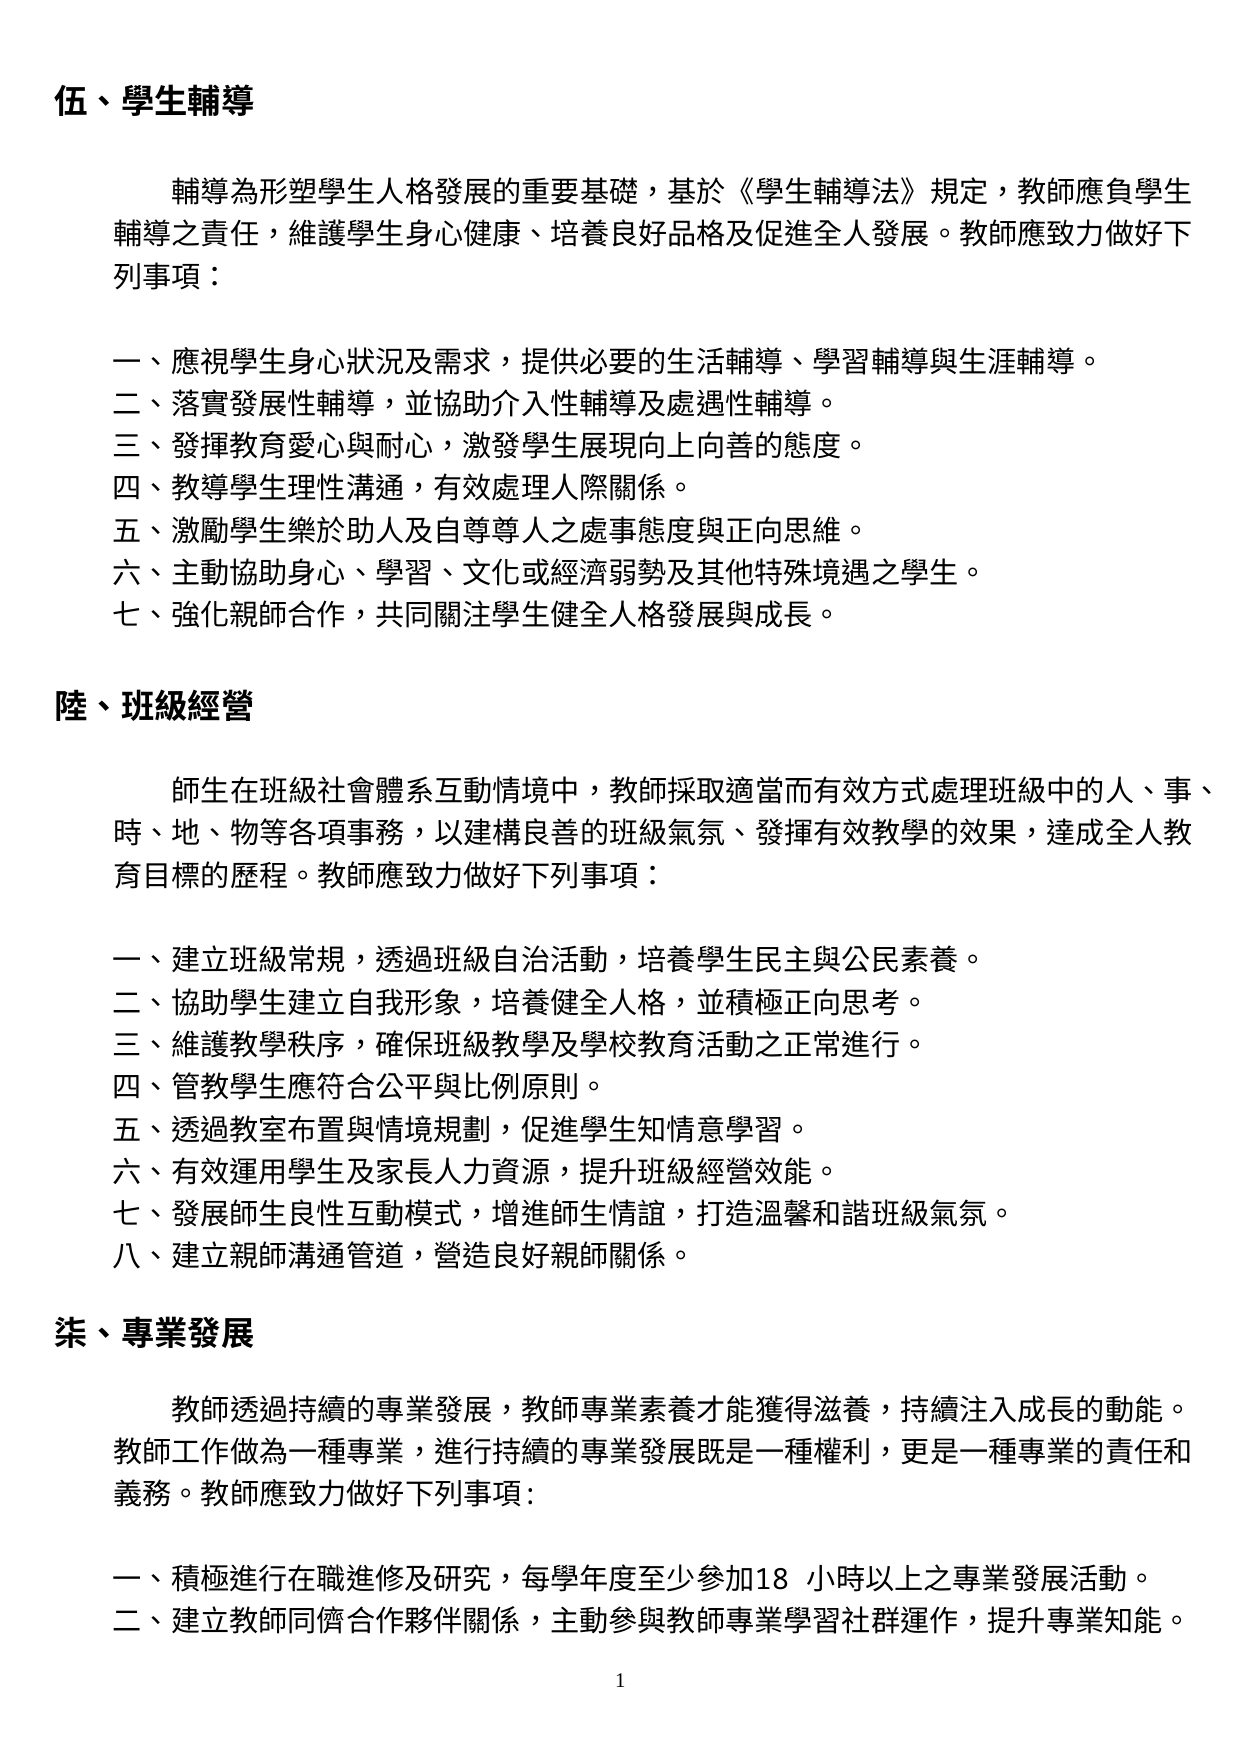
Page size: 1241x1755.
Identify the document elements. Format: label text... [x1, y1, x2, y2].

text 七、發展師生良性互動模式，增進師生情誼，打造溫馨和諧班級氣氛。 [54, 1191, 1197, 1233]
text 伍、學生輔導 [54, 75, 1197, 123]
text 二、落實發展性輔導，並協助介入性輔導及處遇性輔導。 [54, 380, 1197, 423]
text 師生在班級社會體系互動情境中，教師採取適當而有效方式處理班級中的人、事、時、地、物等各項事務，以建構良善的班級氣氛、發揮有效教學的效果，達成全人教育目標的歷程。教師應致力做好下列事項： [113, 767, 1197, 894]
text 一、應視學生身心狀況及需求，提供必要的生活輔導、學習輔導與生涯輔導。 [112, 338, 1197, 380]
text 二、協助學生建立自我形象，培養健全人格，並積極正向思考。 [54, 979, 1197, 1022]
text 四、教導學生理性溝通，有效處理人際關係。 [54, 465, 1197, 507]
text 五、透過教室布置與情境規劃，促進學生知情意學習。 [54, 1106, 1197, 1148]
text 教師透過持續的專業發展，教師專業素養才能獲得滋養，持續注入成長的動能。教師工作做為一種專業，進行持續的專業發展既是一種權利，更是一種專業的責任和義務。教師應致力做好下列事項: [113, 1386, 1197, 1513]
text 三、維護教學秩序，確保班級教學及學校教育活動之正常進行。 [54, 1022, 1197, 1064]
text 六、主動協助身心、學習、文化或經濟弱勢及其他特殊境遇之學生。 [54, 549, 1197, 592]
text 六、有效運用學生及家長人力資源，提升班級經營效能。 [54, 1148, 1197, 1191]
text 五、激勵學生樂於助人及自尊尊人之處事態度與正向思維。 [54, 507, 1197, 549]
text 輔導為形塑學生人格發展的重要基礎，基於《學生輔導法》規定，教師應負學生輔導之責任，維護學生身心健康、培養良好品格及促進全人發展。教師應致力做好下列事項： [113, 169, 1197, 296]
text 一、建立班級常規，透過班級自治活動，培養學生民主與公民素養。 [54, 937, 1197, 979]
text 七、強化親師合作，共同關注學生健全人格發展與成長。 [54, 592, 1197, 634]
text 柒、專業發展 [54, 1307, 1197, 1355]
text 三、發揮教育愛心與耐心，激發學生展現向上向善的態度。 [54, 423, 1197, 465]
text 一、積極進行在職進修及研究，每學年度至少參加18 小時以上之專業發展活動。 [112, 1556, 1197, 1598]
text 二、建立教師同儕合作夥伴關係，主動參與教師專業學習社群運作，提升專業知能。 [112, 1598, 1197, 1640]
text 八、建立親師溝通管道，營造良好親師關係。 [54, 1233, 1197, 1275]
text 四、管教學生應符合公平與比例原則。 [54, 1064, 1197, 1106]
text 陸、班級經營 [54, 679, 1197, 728]
